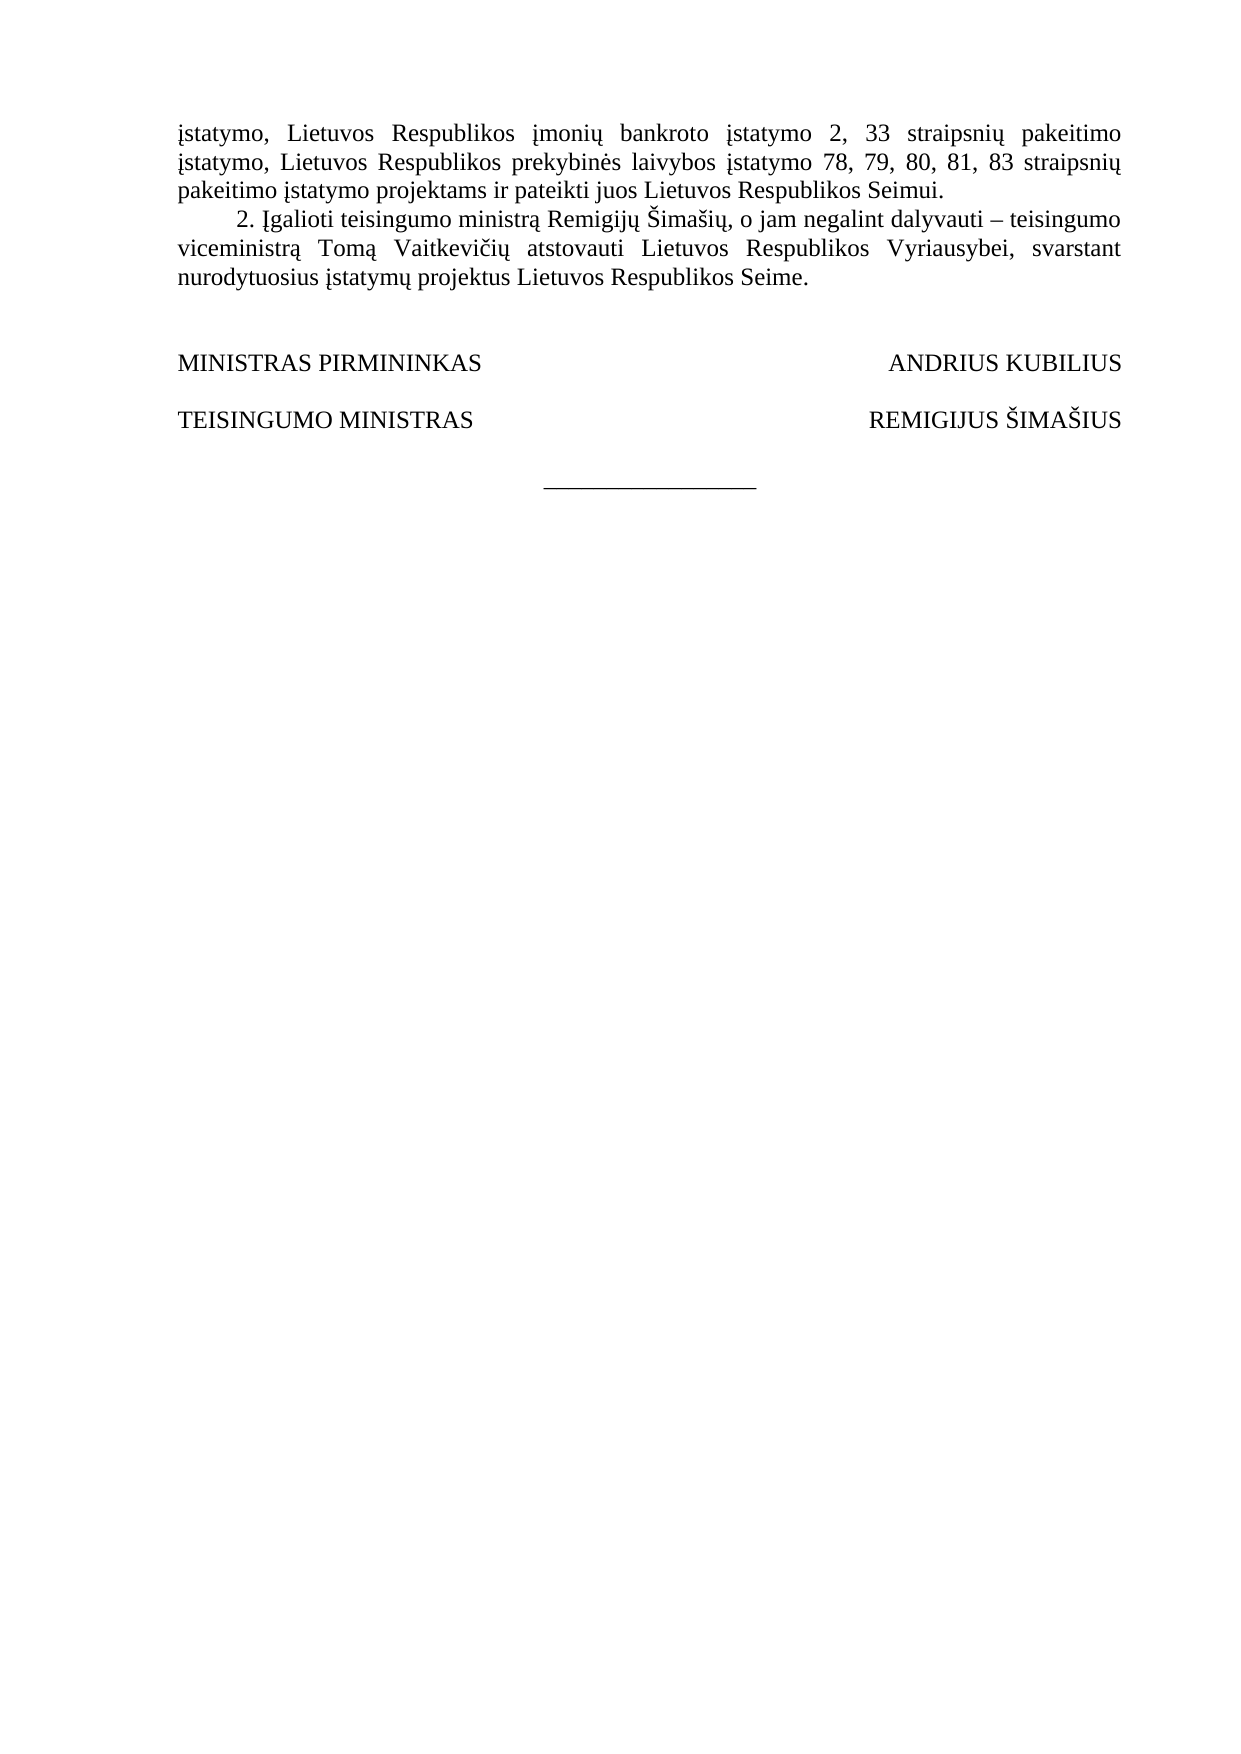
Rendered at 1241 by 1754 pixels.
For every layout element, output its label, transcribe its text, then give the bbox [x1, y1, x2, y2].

text MINISTRAS PIRMININKAS ANDRIUS KUBILIUS [177, 348, 1122, 377]
text TEISINGUMO MINISTRAS REMIGIJUS ŠIMAŠIUS [177, 406, 1122, 434]
text įstatymo, Lietuvos Respublikos įmonių bankroto įstatymo 2, 33 straipsnių pakeitimo įstatymo, Lietuvos Respublikos prekybinės laivybos įstatymo 78, 79, 80, 81, 83 straipsnių pakeitimo įstatymo projektams ir pateikti juos Lietuvos Respublikos Seimui. [177, 118, 1122, 204]
text 2. Įgalioti teisingumo ministrą Remigijų Šimašių, o jam negalint dalyvauti – teisingumo viceministrą Tomą Vaitkevičių atstovauti Lietuvos Respublikos Vyriausybei, svarstant nurodytuosius įstatymų projektus Lietuvos Respublikos Seime. [177, 204, 1122, 291]
text _________________ [177, 463, 1122, 492]
